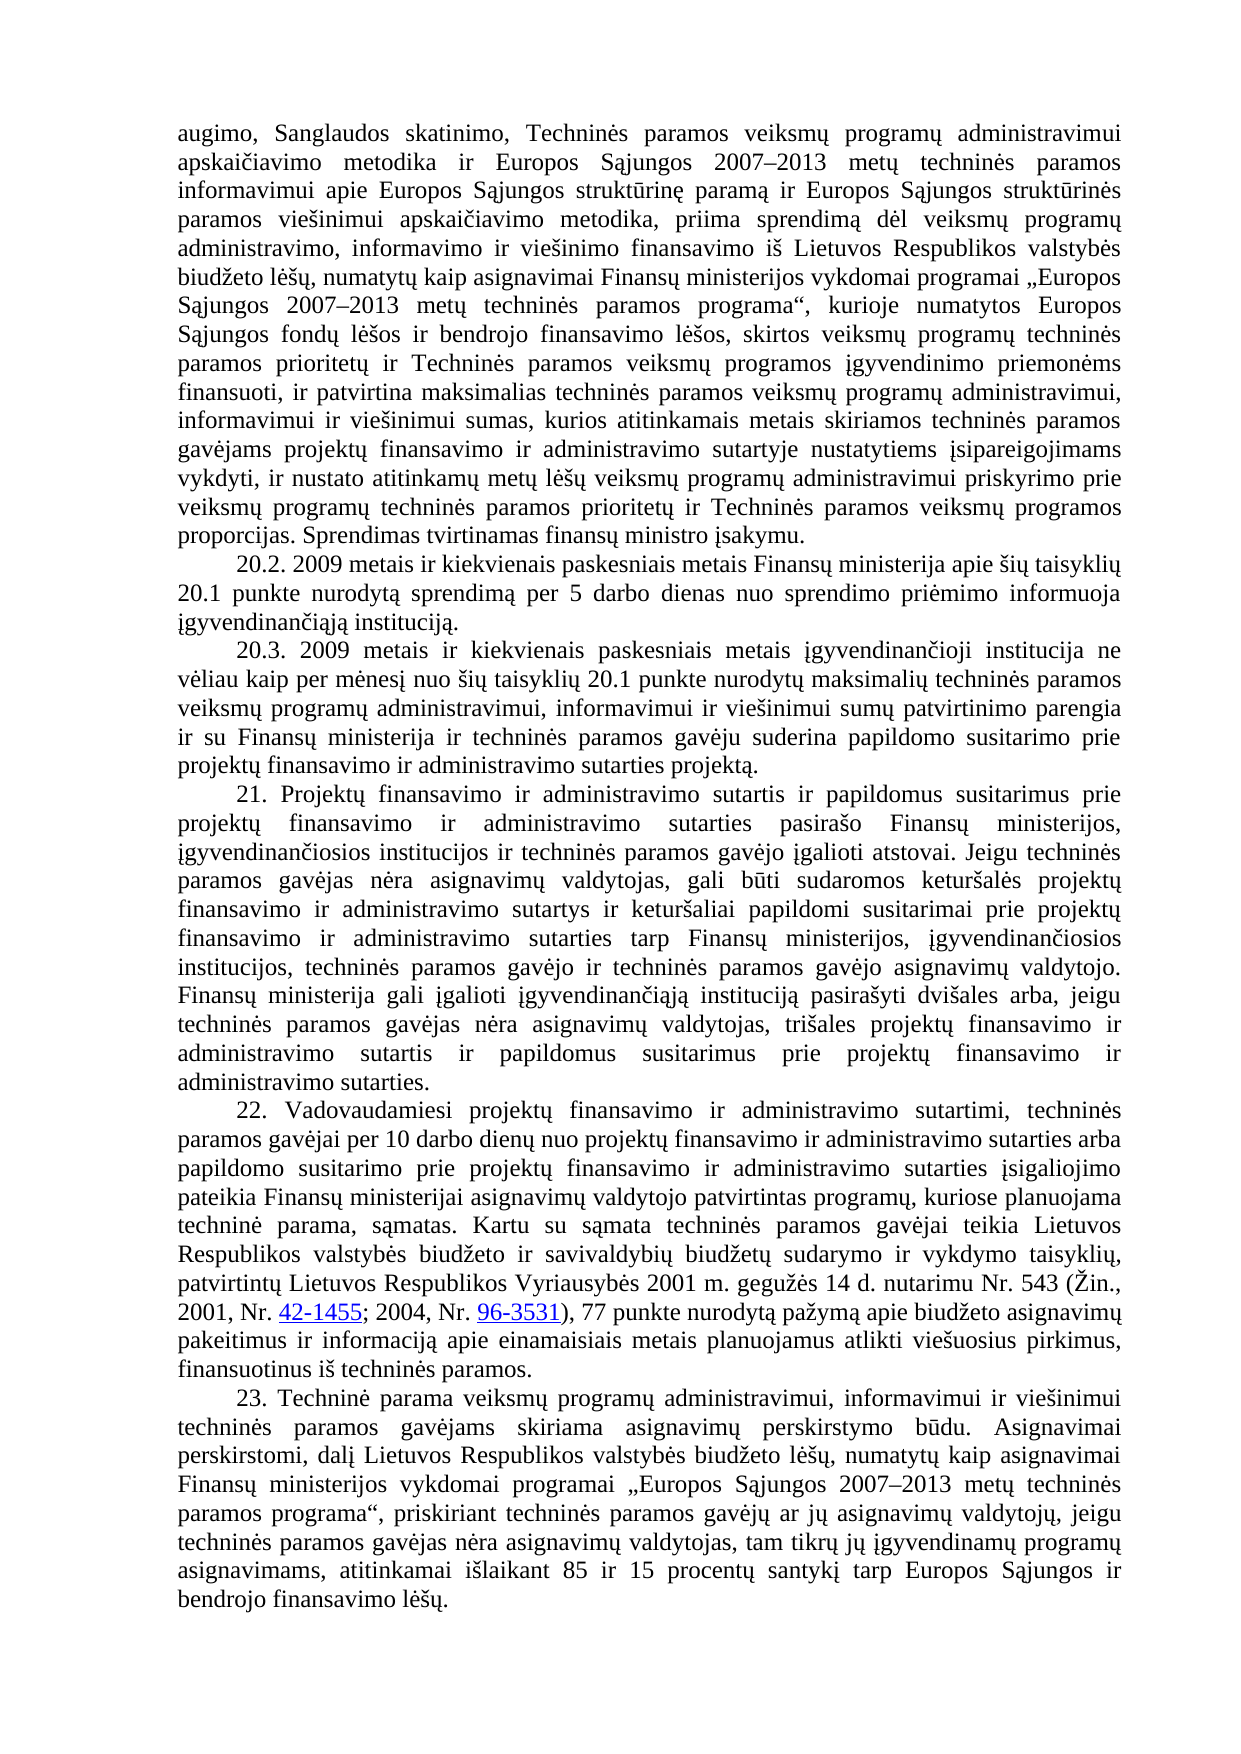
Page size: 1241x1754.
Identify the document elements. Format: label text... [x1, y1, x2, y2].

text 23. Techninė parama veiksmų programų administravimui, informavimui ir viešinimui techninės paramos gavėjams skiriama asignavimų perskirstymo būdu. Asignavimai perskirstomi, dalį Lietuvos Respublikos valstybės biudžeto lėšų, numatytų kaip asignavimai Finansų ministerijos vykdomai programai „Europos Sąjungos 2007–2013 metų techninės paramos programa“, priskiriant techninės paramos gavėjų ar jų asignavimų valdytojų, jeigu techninės paramos gavėjas nėra asignavimų valdytojas, tam tikrų jų įgyvendinamų programų asignavimams, atitinkamai išlaikant 85 ir 15 procentų santykį tarp Europos Sąjungos ir bendrojo finansavimo lėšų. [177, 1383, 1122, 1613]
text 20.3. 2009 metais ir kiekvienais paskesniais metais įgyvendinančioji institucija ne vėliau kaip per mėnesį nuo šių taisyklių 20.1 punkte nurodytų maksimalių techninės paramos veiksmų programų administravimui, informavimui ir viešinimui sumų patvirtinimo parengia ir su Finansų ministerija ir techninės paramos gavėju suderina papildomo susitarimo prie projektų finansavimo ir administravimo sutarties projektą. [177, 636, 1122, 779]
text 22. Vadovaudamiesi projektų finansavimo ir administravimo sutartimi, techninės paramos gavėjai per 10 darbo dienų nuo projektų finansavimo ir administravimo sutarties arba papildomo susitarimo prie projektų finansavimo ir administravimo sutarties įsigaliojimo pateikia Finansų ministerijai asignavimų valdytojo patvirtintas programų, kuriose planuojama techninė parama, sąmatas. Kartu su sąmata techninės paramos gavėjai teikia Lietuvos Respublikos valstybės biudžeto ir savivaldybių biudžetų sudarymo ir vykdymo taisyklių, patvirtintų Lietuvos Respublikos Vyriausybės 2001 m. gegužės 14 d. nutarimu Nr. 543 (Žin., 2001, Nr. 42-1455; 2004, Nr. 96-3531), 77 punkte nurodytą pažymą apie biudžeto asignavimų pakeitimus ir informaciją apie einamaisiais metais planuojamus atlikti viešuosius pirkimus, finansuotinus iš techninės paramos. [177, 1096, 1122, 1383]
text augimo, Sanglaudos skatinimo, Techninės paramos veiksmų programų administravimui apskaičiavimo metodika ir Europos Sąjungos 2007–2013 metų techninės paramos informavimui apie Europos Sąjungos struktūrinę paramą ir Europos Sąjungos struktūrinės paramos viešinimui apskaičiavimo metodika, priima sprendimą dėl veiksmų programų administravimo, informavimo ir viešinimo finansavimo iš Lietuvos Respublikos valstybės biudžeto lėšų, numatytų kaip asignavimai Finansų ministerijos vykdomai programai „Europos Sąjungos 2007–2013 metų techninės paramos programa“, kurioje numatytos Europos Sąjungos fondų lėšos ir bendrojo finansavimo lėšos, skirtos veiksmų programų techninės paramos prioritetų ir Techninės paramos veiksmų programos įgyvendinimo priemonėms finansuoti, ir patvirtina maksimalias techninės paramos veiksmų programų administravimui, informavimui ir viešinimui sumas, kurios atitinkamais metais skiriamos techninės paramos gavėjams projektų finansavimo ir administravimo sutartyje nustatytiems įsipareigojimams vykdyti, ir nustato atitinkamų metų lėšų veiksmų programų administravimui priskyrimo prie veiksmų programų techninės paramos prioritetų ir Techninės paramos veiksmų programos proporcijas. Sprendimas tvirtinamas finansų ministro įsakymu. [177, 118, 1122, 549]
text 20.2. 2009 metais ir kiekvienais paskesniais metais Finansų ministerija apie šių taisyklių 20.1 punkte nurodytą sprendimą per 5 darbo dienas nuo sprendimo priėmimo informuoja įgyvendinančiąją instituciją. [177, 549, 1122, 636]
text 21. Projektų finansavimo ir administravimo sutartis ir papildomus susitarimus prie projektų finansavimo ir administravimo sutarties pasirašo Finansų ministerijos, įgyvendinančiosios institucijos ir techninės paramos gavėjo įgalioti atstovai. Jeigu techninės paramos gavėjas nėra asignavimų valdytojas, gali būti sudaromos keturšalės projektų finansavimo ir administravimo sutartys ir keturšaliai papildomi susitarimai prie projektų finansavimo ir administravimo sutarties tarp Finansų ministerijos, įgyvendinančiosios institucijos, techninės paramos gavėjo ir techninės paramos gavėjo asignavimų valdytojo. Finansų ministerija gali įgalioti įgyvendinančiąją instituciją pasirašyti dvišales arba, jeigu techninės paramos gavėjas nėra asignavimų valdytojas, trišales projektų finansavimo ir administravimo sutartis ir papildomus susitarimus prie projektų finansavimo ir administravimo sutarties. [177, 779, 1122, 1096]
